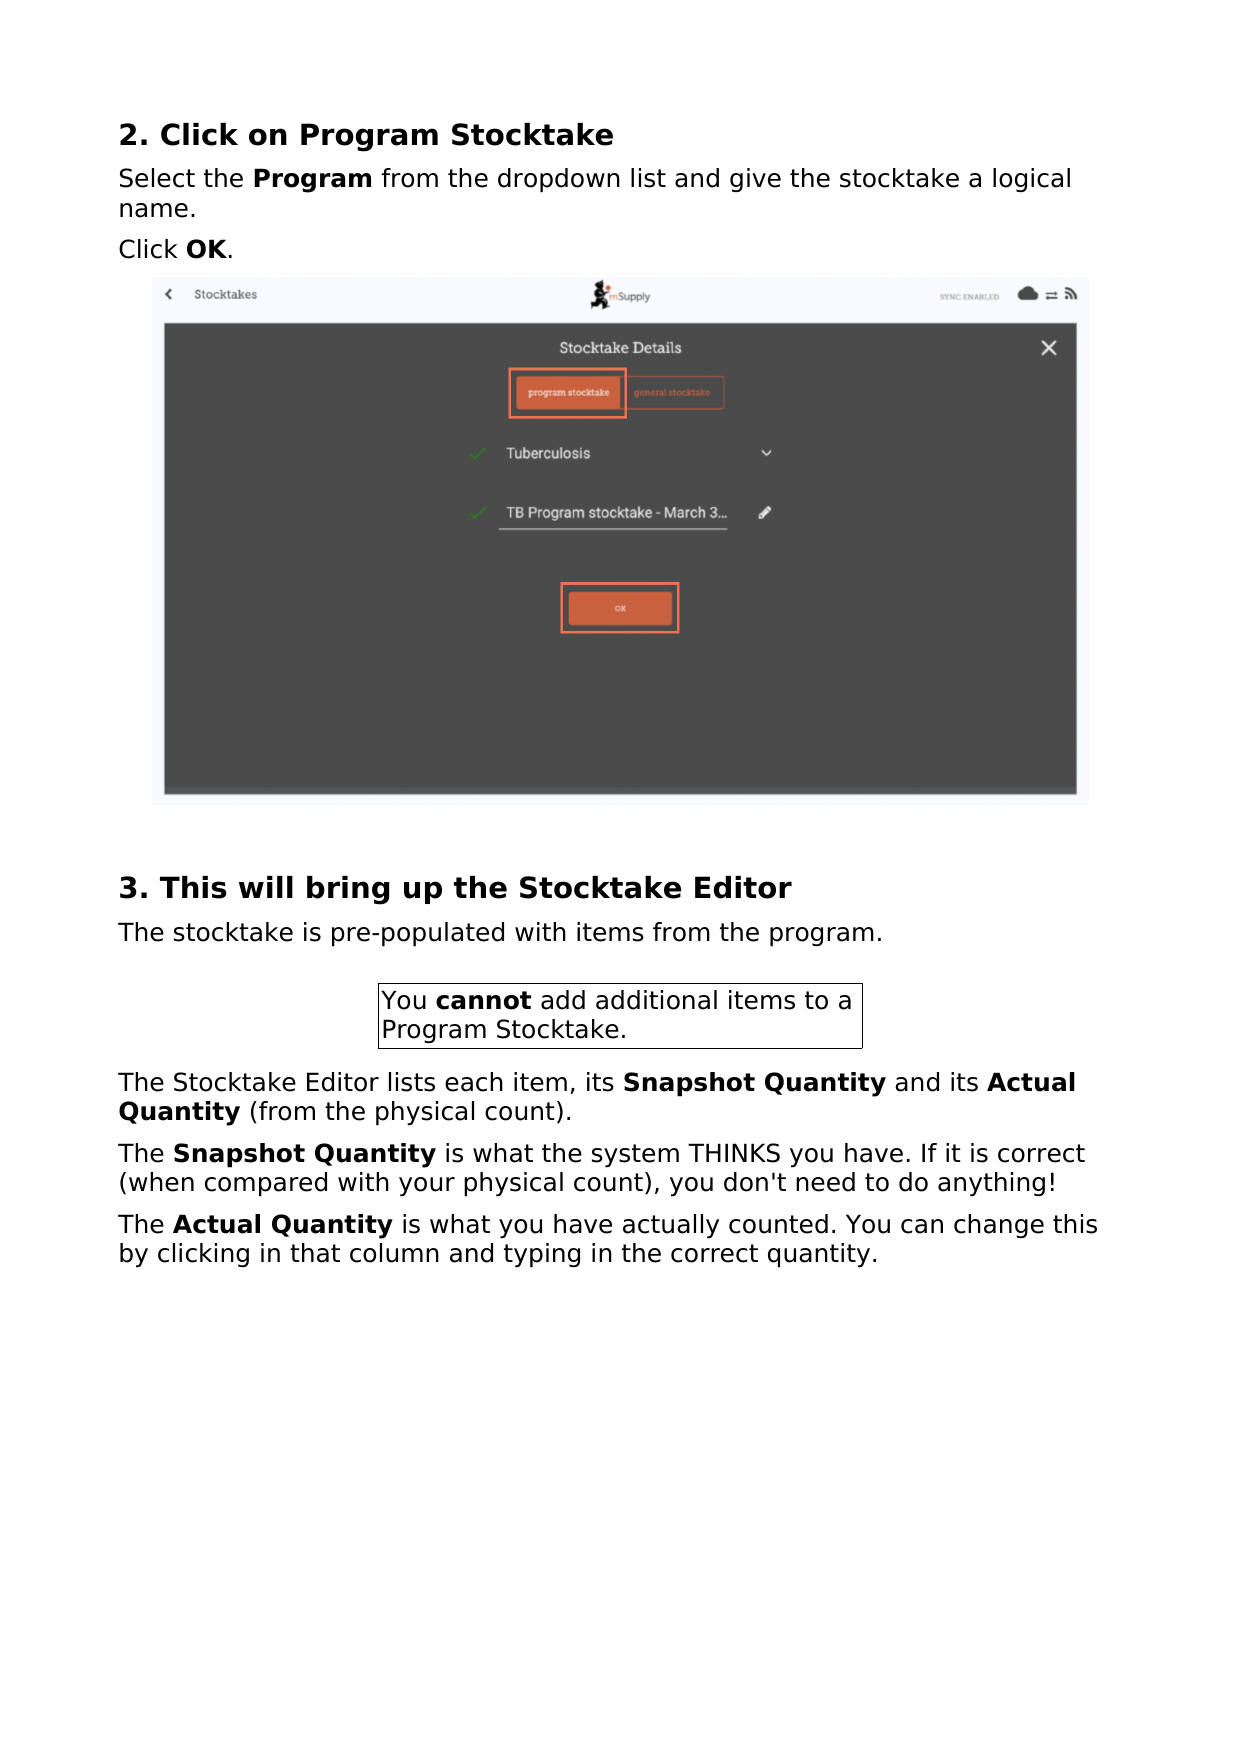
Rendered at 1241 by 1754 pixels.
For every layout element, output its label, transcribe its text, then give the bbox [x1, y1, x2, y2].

text Click OK. [118, 235, 1122, 264]
text Select the Program from the dropdown list and give the stocktake a logical name. [118, 164, 1122, 223]
text The stocktake is pre-populated with items from the program. [118, 918, 1122, 947]
text The Stocktake Editor lists each item, its Snapshot Quantity and its Actual Quantity (from the physical count). [118, 959, 1122, 1127]
subtitle 3. This will bring up the Stocktake Editor [118, 871, 1122, 905]
subtitle 2. Click on Program Stocktake [118, 118, 1122, 152]
text The Actual Quantity is what you have actually counted. You can change this by clicking in that column and typing in the correct quantity. [118, 1210, 1122, 1268]
text The Snapshot Quantity is what the system THINKS you have. If it is correct (when compared with your physical count), you don't need to do anything! [118, 1139, 1122, 1197]
table_header You cannot add additional items to a Program Stocktake. [379, 984, 862, 1047]
picture [151, 277, 1089, 805]
